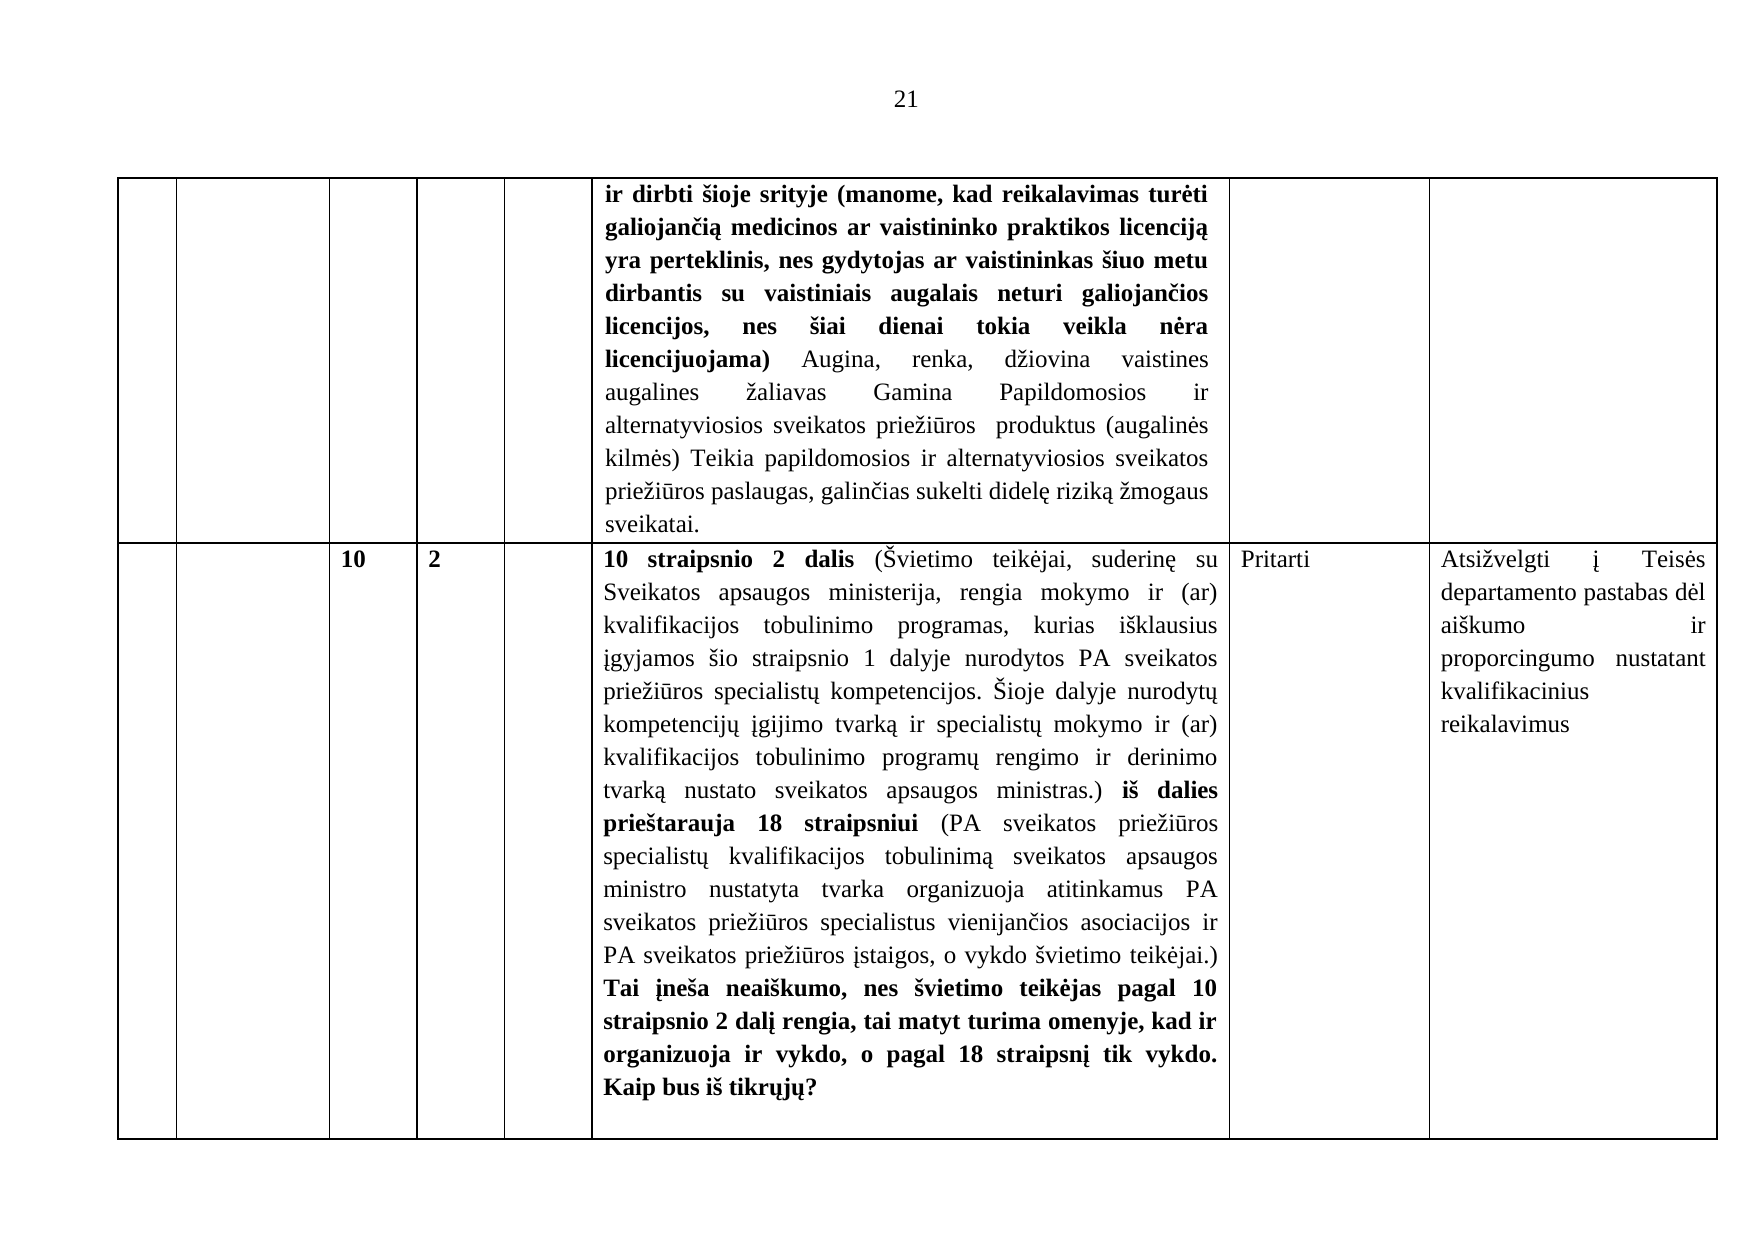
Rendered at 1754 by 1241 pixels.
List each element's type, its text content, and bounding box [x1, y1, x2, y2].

table_cell 10 straipsnio 2 dalis (Švietimo teikėjai, suderinę su Sveikatos apsaugos ministerija, rengia mokymo ir (ar) kvalifikacijos tobulinimo programas, kurias išklausius įgyjamos šio straipsnio 1 dalyje nurodytos PA sveikatos priežiūros specialistų kompetencijos. Šioje dalyje nurodytų kompetencijų įgijimo tvarką ir specialistų mokymo ir (ar) kvalifikacijos tobulinimo programų rengimo ir derinimo tvarką nustato sveikatos apsaugos ministras.) iš dalies prieštarauja 18 straipsniui (PA sveikatos priežiūros specialistų kvalifikacijos tobulinimą sveikatos apsaugos ministro nustatyta tvarka organizuoja atitinkamus PA sveikatos priežiūros specialistus vienijančios asociacijos ir PA sveikatos priežiūros įstaigos, o vykdo švietimo teikėjai.) Tai įneša neaiškumo, nes švietimo teikėjas pagal 10 straipsnio 2 dalį rengia, tai matyt turima omenyje, kad ir organizuoja ir vykdo, o pagal 18 straipsnį tik vykdo. Kaip bus iš tikrųjų? [593, 544, 1229, 1138]
table_cell [330, 179, 416, 542]
table_cell [505, 179, 591, 542]
table_cell [505, 544, 591, 1138]
table_cell [119, 544, 176, 1138]
table_cell [177, 179, 329, 542]
table_cell Pritarti [1230, 544, 1429, 1138]
table_cell [1430, 179, 1716, 542]
table_cell [119, 179, 176, 542]
table_cell [1230, 179, 1429, 542]
table_cell [418, 179, 504, 542]
table_cell Atsižvelgti į Teisės departamento pastabas dėl aiškumo ir proporcingumo nustatant kvalifikacinius reikalavimus [1430, 544, 1716, 1138]
table_cell [177, 544, 329, 1138]
table_cell 10 [330, 544, 416, 1138]
table_cell 2 [418, 544, 504, 1138]
table_cell ir dirbti šioje srityje (manome, kad reikalavimas turėti galiojančią medicinos ar vaistininko praktikos licenciją yra perteklinis, nes gydytojas ar vaistininkas šiuo metu dirbantis su vaistiniais augalais neturi galiojančios licencijos, nes šiai dienai tokia veikla nėra licencijuojama) Augina, renka, džiovina vaistines augalines žaliavas Gamina Papildomosios ir alternatyviosios sveikatos priežiūros produktus (augalinės kilmės) Teikia papildomosios ir alternatyviosios sveikatos priežiūros paslaugas, galinčias sukelti didelę riziką žmogaus sveikatai. [603, 179, 1220, 542]
